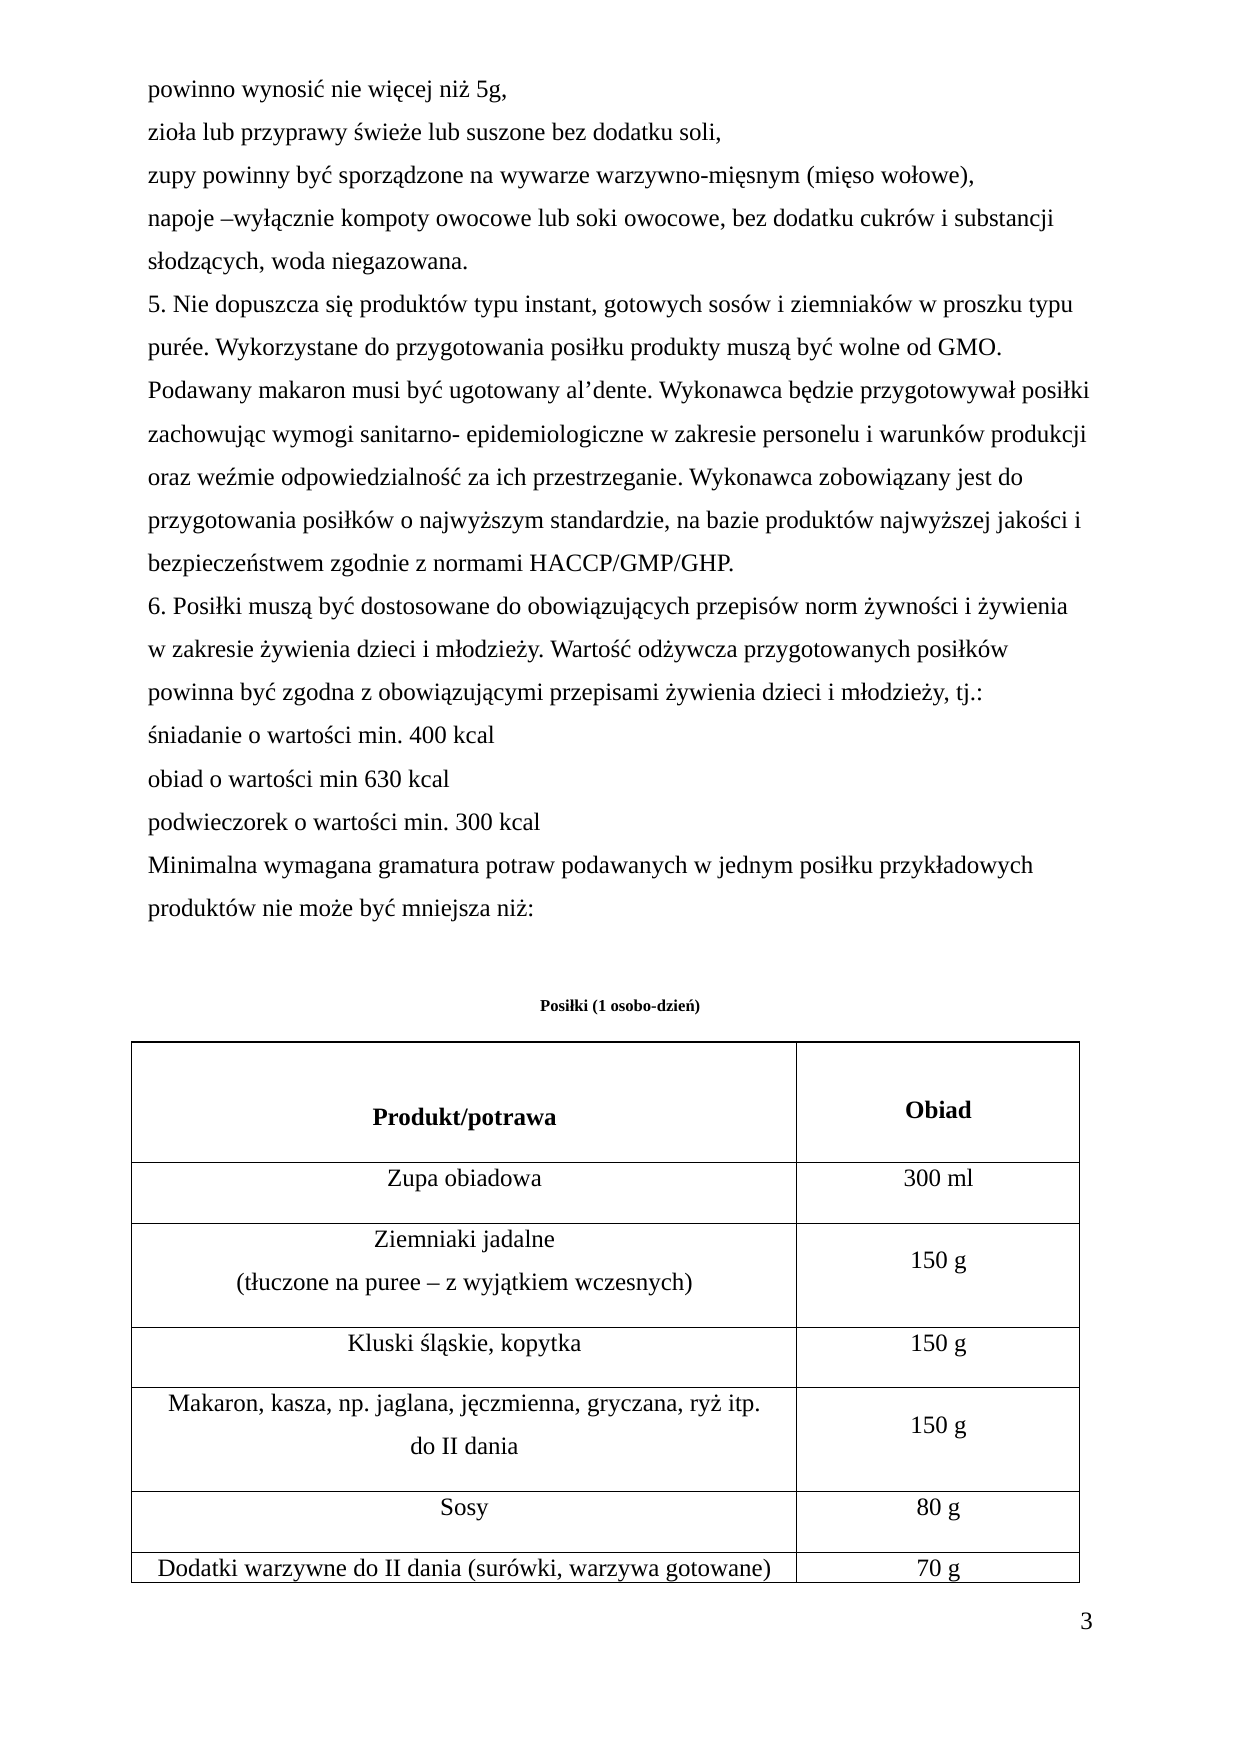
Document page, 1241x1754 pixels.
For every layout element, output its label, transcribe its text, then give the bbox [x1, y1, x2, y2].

text podwieczorek o wartości min. 300 kcal [148, 807, 1093, 836]
text Minimalna wymagana gramatura potraw podawanych w jednym posiłku przykładowych produktów nie może być mniejsza niż: [148, 850, 1093, 922]
table_cell 150 g [797, 1388, 1079, 1491]
table_cell 150 g [797, 1328, 1079, 1387]
table_header Obiad [797, 1043, 1079, 1162]
text napoje –wyłącznie kompoty owocowe lub soki owocowe, bez dodatku cukrów i substancji słodzących, woda niegazowana. [148, 203, 1093, 275]
table_cell Ziemniaki jadalne (tłuczone na puree – z wyjątkiem wczesnych) [132, 1224, 796, 1327]
table_cell Dodatki warzywne do II dania (surówki, warzywa gotowane) [132, 1553, 796, 1582]
text powinno wynosić nie więcej niż 5g, [148, 74, 1093, 102]
table_cell 80 g [797, 1492, 1079, 1552]
table_header Produkt/potrawa [132, 1043, 796, 1162]
text zioła lub przyprawy świeże lub suszone bez dodatku soli, [148, 117, 1093, 146]
text Posiłki (1 osobo-dzień) [148, 996, 1093, 1015]
text śniadanie o wartości min. 400 kcal [148, 721, 1093, 749]
text obiad o wartości min 630 kcal [148, 764, 1093, 792]
table_cell Kluski śląskie, kopytka [132, 1328, 796, 1387]
table_cell Makaron, kasza, np. jaglana, jęczmienna, gryczana, ryż itp. do II dania [132, 1388, 796, 1491]
text 6. Posiłki muszą być dostosowane do obowiązujących przepisów norm żywności i żywienia w zakresie żywienia dzieci i młodzieży. Wartość odżywcza przygotowanych posiłków powinna być zgodna z obowiązującymi przepisami żywienia dzieci i młodzieży, tj.: [148, 591, 1093, 706]
table_cell Sosy [132, 1492, 796, 1552]
text 5. Nie dopuszcza się produktów typu instant, gotowych sosów i ziemniaków w proszku typu purée. Wykorzystane do przygotowania posiłku produkty muszą być wolne od GMO. Podawany makaron musi być ugotowany al’dente. Wykonawca będzie przygotowywał posiłki zachowując wymogi sanitarno- epidemiologiczne w zakresie personelu i warunków produkcji oraz weźmie odpowiedzialność za ich przestrzeganie. Wykonawca zobowiązany jest do przygotowania posiłków o najwyższym standardzie, na bazie produktów najwyższej jakości i bezpieczeństwem zgodnie z normami HACCP/GMP/GHP. [148, 289, 1093, 577]
text zupy powinny być sporządzone na wywarze warzywno-mięsnym (mięso wołowe), [148, 160, 1093, 189]
table_cell 150 g [797, 1224, 1079, 1327]
table_cell Zupa obiadowa [132, 1163, 796, 1223]
table_cell 300 ml [797, 1163, 1079, 1223]
table_cell 70 g [797, 1553, 1079, 1582]
